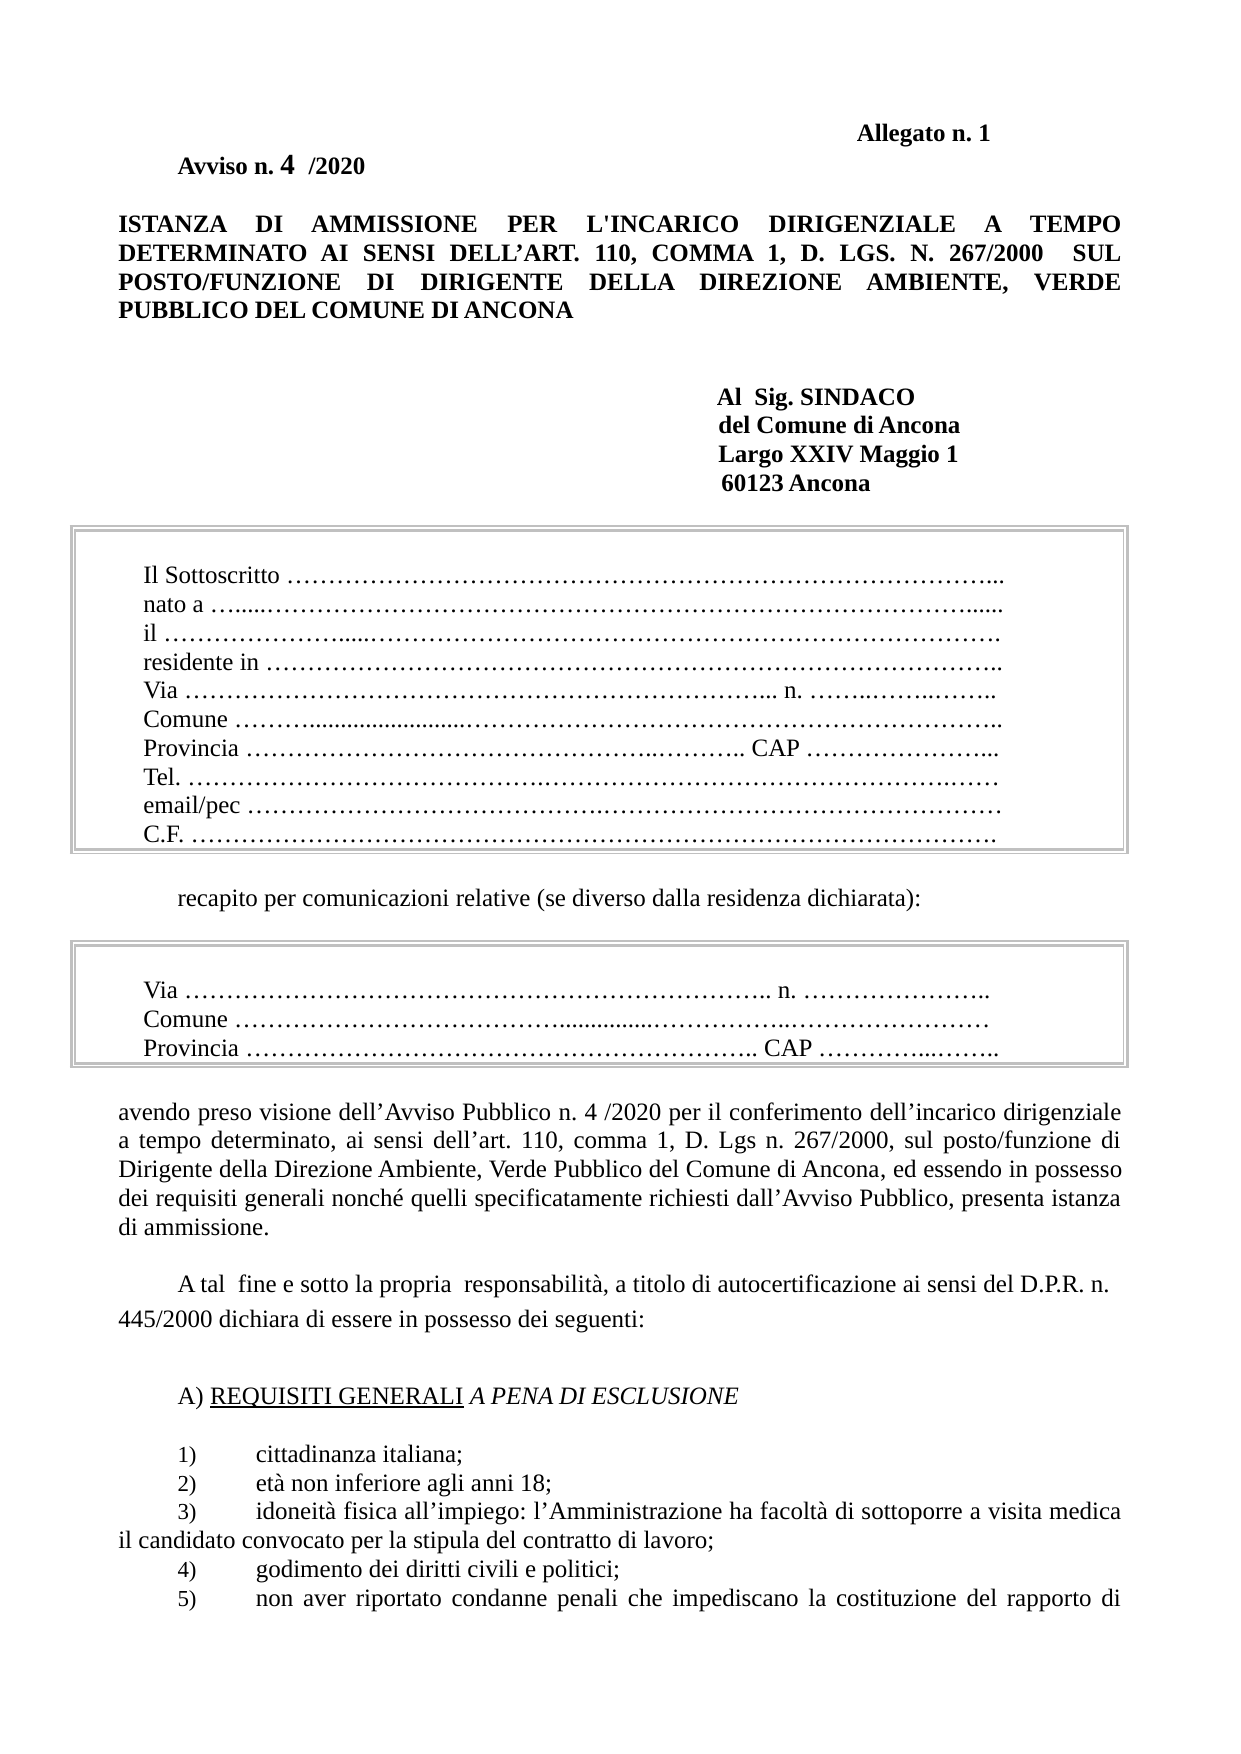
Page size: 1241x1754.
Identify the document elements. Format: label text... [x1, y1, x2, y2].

text ISTANZA DI AMMISSIONE PER L'INCARICO DIRIGENZIALE A TEMPO DETERMINATO AI SENSI DELL’ART. 110, COMMA 1, D. LGS. N. 267/2000 SUL POSTO/FUNZIONE DI DIRIGENTE DELLA DIREZIONE AMBIENTE, VERDE PUBBLICO DEL COMUNE DI ANCONA [118, 209, 1122, 324]
text Allegato n. 1 [118, 118, 1122, 147]
list età non inferiore agli anni 18; [118, 1468, 1122, 1496]
text avendo preso visione dell’Avviso Pubblico n. 4 /2020 per il conferimento dell’incarico dirigenziale a tempo determinato, ai sensi dell’art. 110, comma 1, D. Lgs n. 267/2000, sul posto/funzione di Dirigente della Direzione Ambiente, Verde Pubblico del Comune di Ancona, ed essendo in possesso dei requisiti generali nonché quelli specificatamente richiesti dall’Avviso Pubblico, presenta istanza di ammissione. [118, 1097, 1122, 1240]
list idoneità fisica all’impiego: l’Amministrazione ha facoltà di sottoporre a visita medica il candidato convocato per la stipula del contratto di lavoro; [118, 1496, 1122, 1554]
list cittadinanza italiana; [118, 1439, 1122, 1468]
table_header Il Sottoscritto …………………………………………………………………………... nato a ….....…………………………………………………………………………...... il ………………….....…………………………………………………………………. residente in …………………………………………………………………………….. Via ……………………………………………………………... n. ……..……..…….. Comune ……….........................……………………………………………………….. Provincia …………………………………………..……….. CAP …………………... Tel. …………………………………….………………………………………….…… email/pec …………………………………….………………………………………… C.F. ……………………………………………………………………………………. [76, 532, 1123, 848]
text Largo XXIV Maggio 1 [118, 439, 1122, 468]
text 60123 Ancona [118, 468, 1122, 497]
list non aver riportato condanne penali che impediscano la costituzione del rapporto di [118, 1583, 1122, 1611]
table_header Via …………………………………………………………….. n. ………………….. Comune …………………………………...............……………..…………………… Provincia …………………………………………………….. CAP …………...…….. [76, 947, 1123, 1062]
text recapito per comunicazioni relative (se diverso dalla residenza dichiarata): [118, 883, 1122, 912]
list godimento dei diritti civili e politici; [118, 1554, 1122, 1583]
text A tal fine e sotto la propria responsabilità, a titolo di autocertificazione ai sensi del D.P.R. n. 445/2000 dichiara di essere in possesso dei seguenti: [118, 1269, 1122, 1332]
text del Comune di Ancona [118, 410, 1122, 439]
text A) REQUISITI GENERALI A PENA DI ESCLUSIONE [118, 1381, 1122, 1410]
text Avviso n. 4 /2020 [118, 147, 1122, 180]
text Al Sig. SINDACO [118, 382, 1122, 410]
